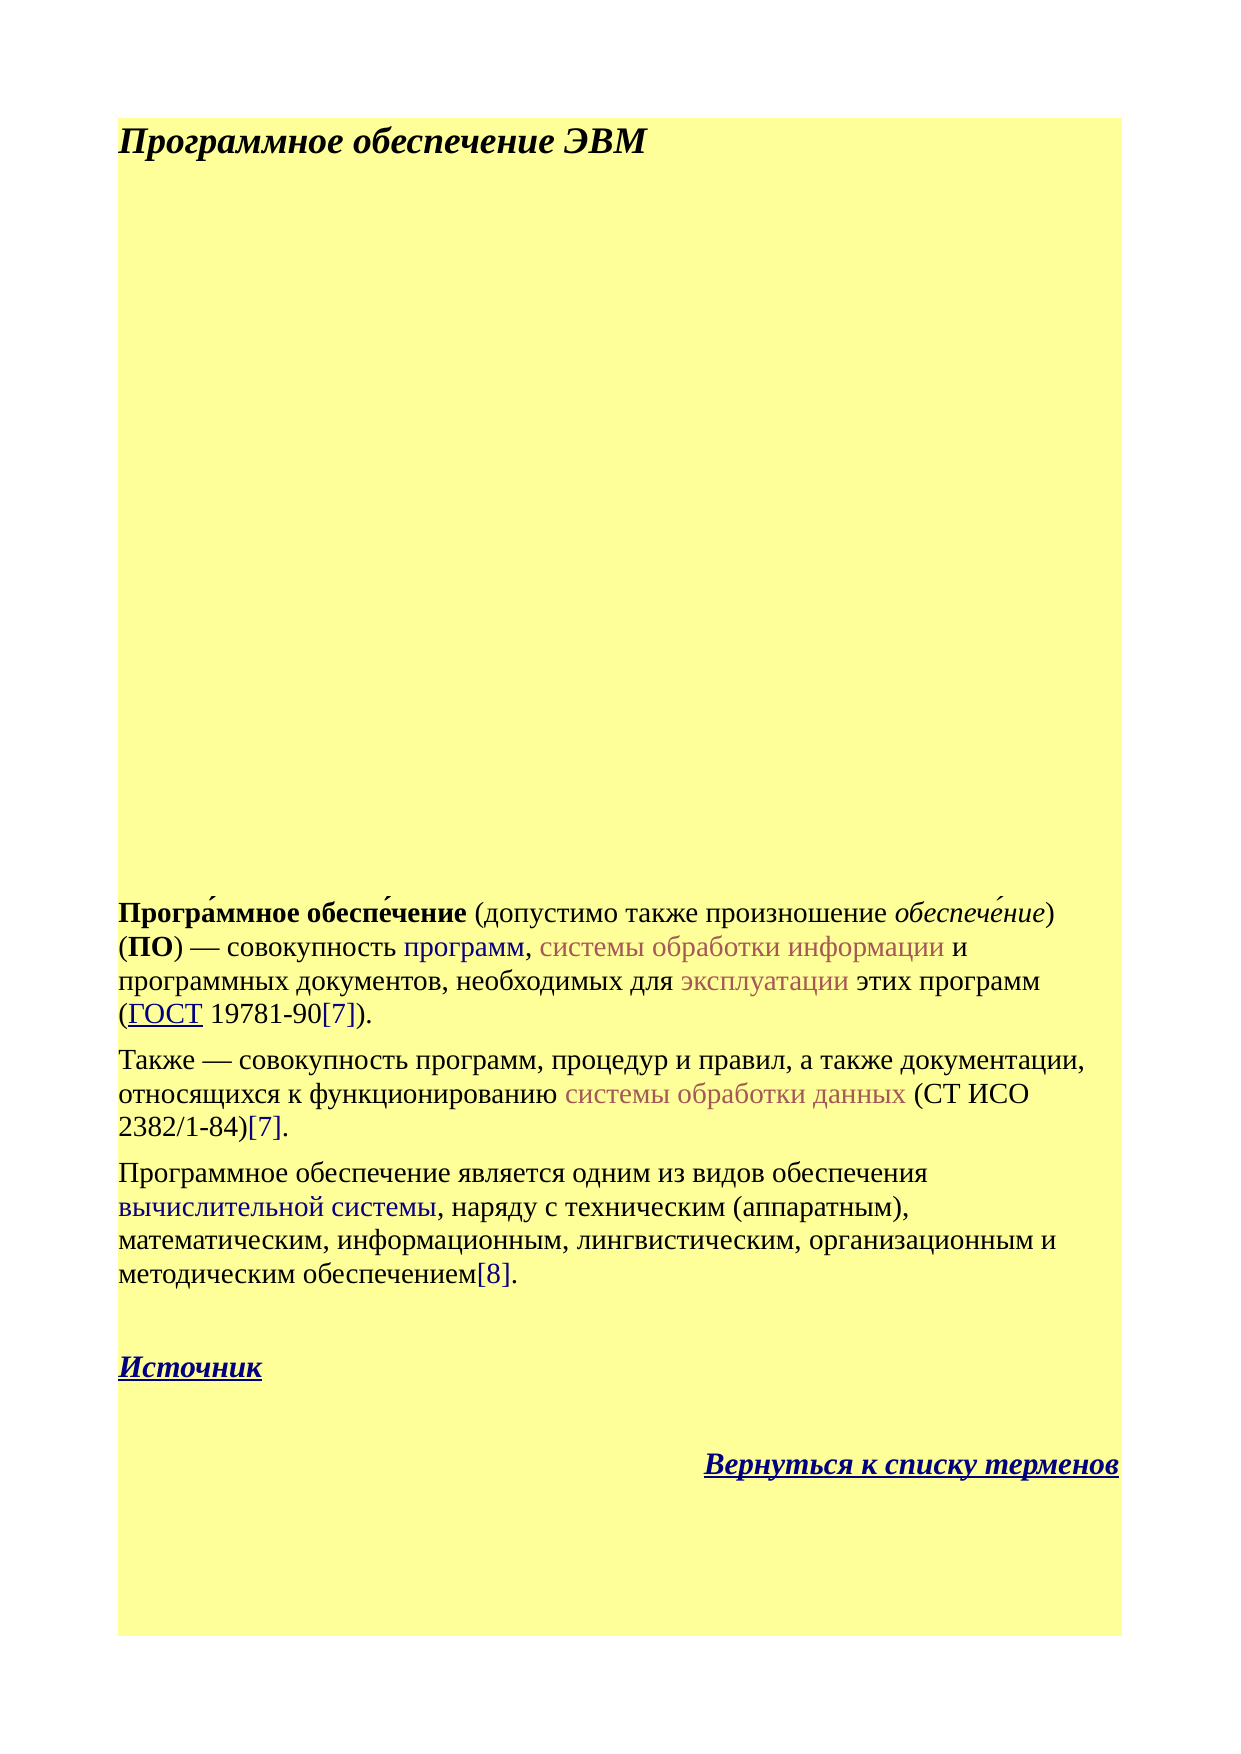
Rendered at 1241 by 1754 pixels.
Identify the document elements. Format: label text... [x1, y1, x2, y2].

text Источник [118, 1348, 1122, 1384]
text Программное обеспечение является одним из видов обеспечения вычислительной системы, наряду с техническим (аппаратным), математическим, информационным, лингвистическим, организационным и методическим обеспечением[8]. [118, 1155, 1122, 1289]
text Програ́ммное обеспе́чение (допустимо также произношение обеспече́ние) (ПО) — совокупность программ, системы обработки информации и программных документов, необходимых для эксплуатации этих программ (ГОСТ 19781-90[7]). [118, 896, 1122, 1030]
text Также — совокупность программ, процедур и правил, а также документации, относящихся к функционированию системы обработки данных (СТ ИСО 2382/1-84)[7]. [118, 1042, 1122, 1143]
text Вернуться к списку терменов [118, 1445, 1122, 1481]
subtitle Программное обеспечение ЭВМ [118, 118, 1122, 161]
